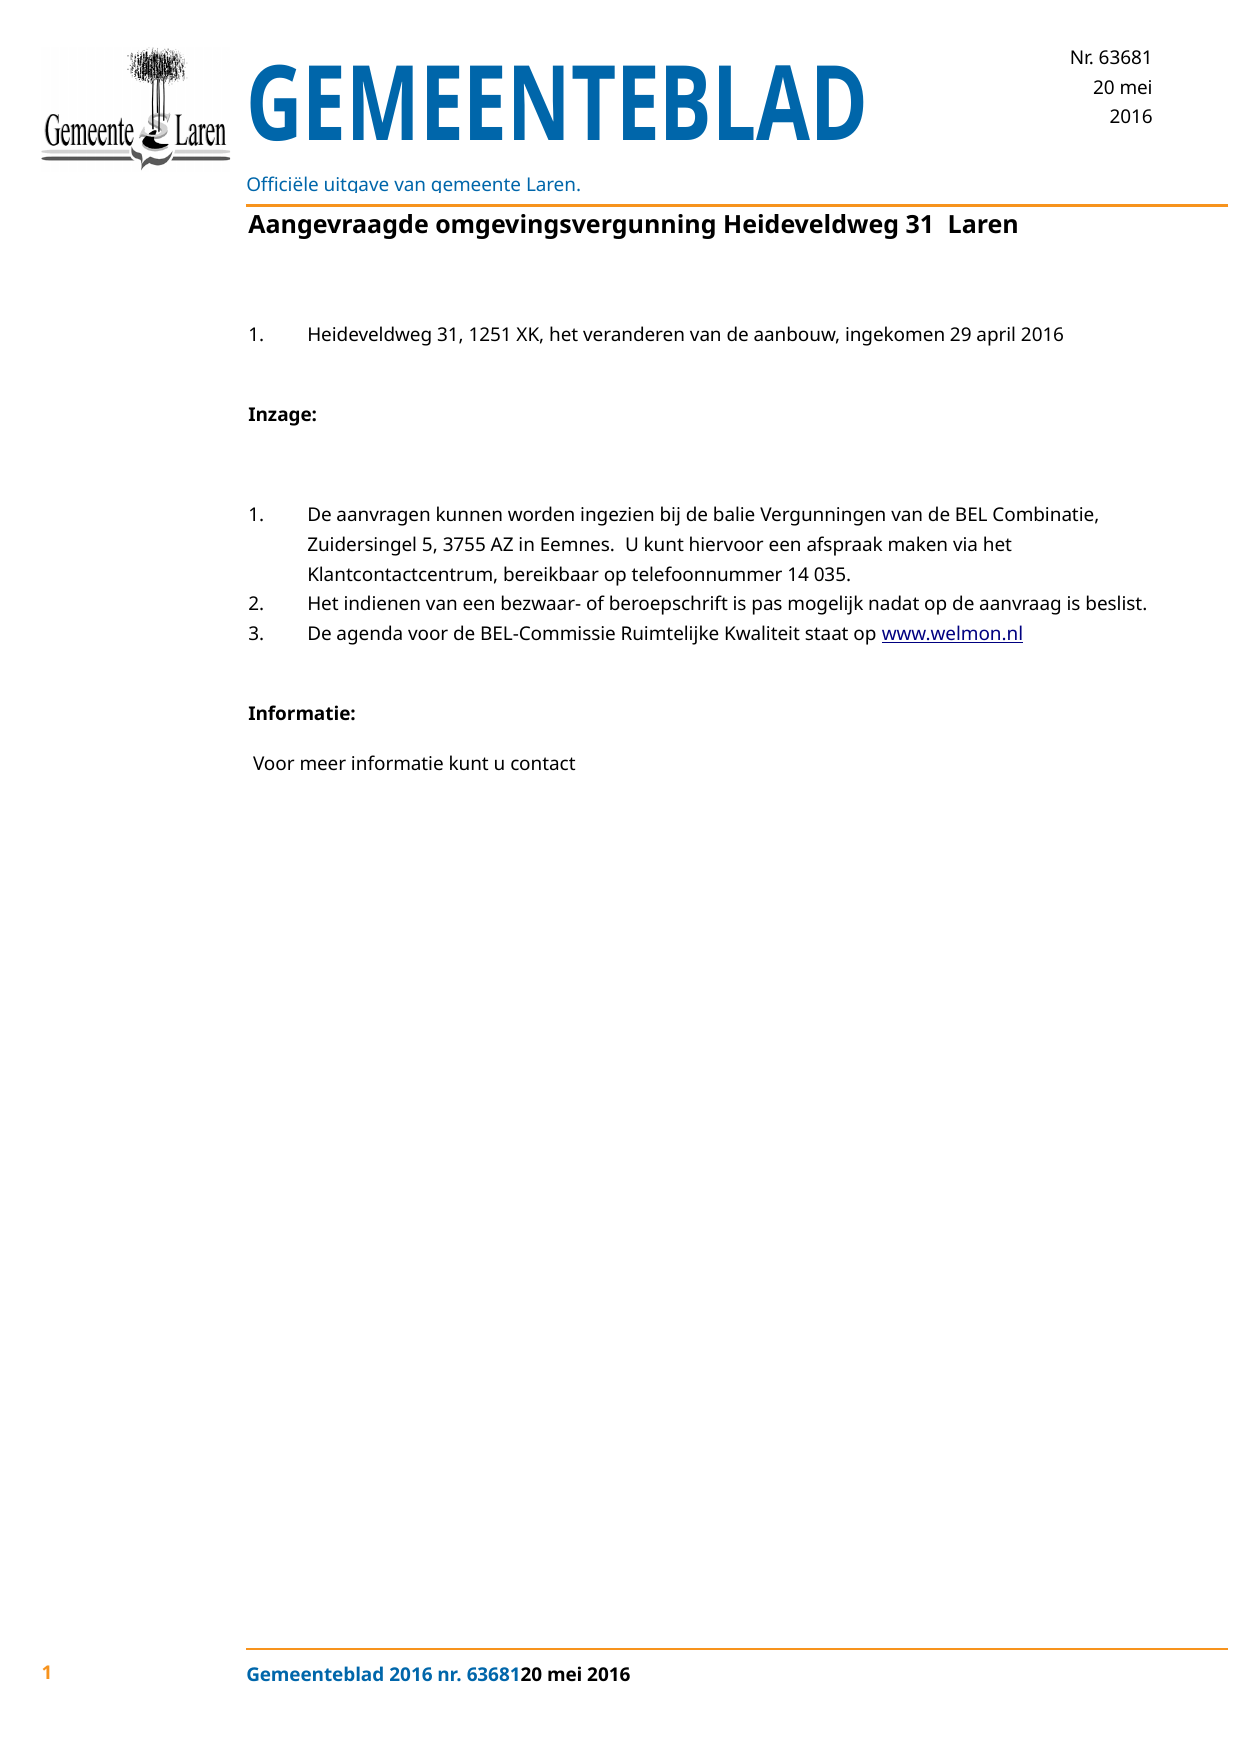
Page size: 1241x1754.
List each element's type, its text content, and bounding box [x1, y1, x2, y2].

list Heideveldweg 31, 1251 XK, het veranderen van de aanbouw, ingekomen 29 april 2016 [248, 321, 1152, 346]
list De aanvragen kunnen worden ingezien bij de balie Vergunningen van de BEL Combinatie, Zuidersingel 5, 3755 AZ in Eemnes. U kunt hiervoor een afspraak maken via het Klantcontactcentrum, bereikbaar op telefoonnummer 14 035. [248, 502, 1152, 586]
text Inzage: [248, 401, 1152, 426]
picture [41, 47, 231, 172]
list Het indienen van een bezwaar- of beroepschrift is pas mogelijk nadat op de aanvraag is beslist. [248, 590, 1152, 616]
text Informatie: [248, 700, 1152, 726]
text Voor meer informatie kunt u contact [248, 750, 1152, 776]
text Aangevraagde omgevingsvergunning Heideveldweg 31 Laren [248, 207, 1152, 241]
list De agenda voor de BEL-Commissie Ruimtelijke Kwaliteit staat op www.welmon.nl [248, 620, 1152, 646]
